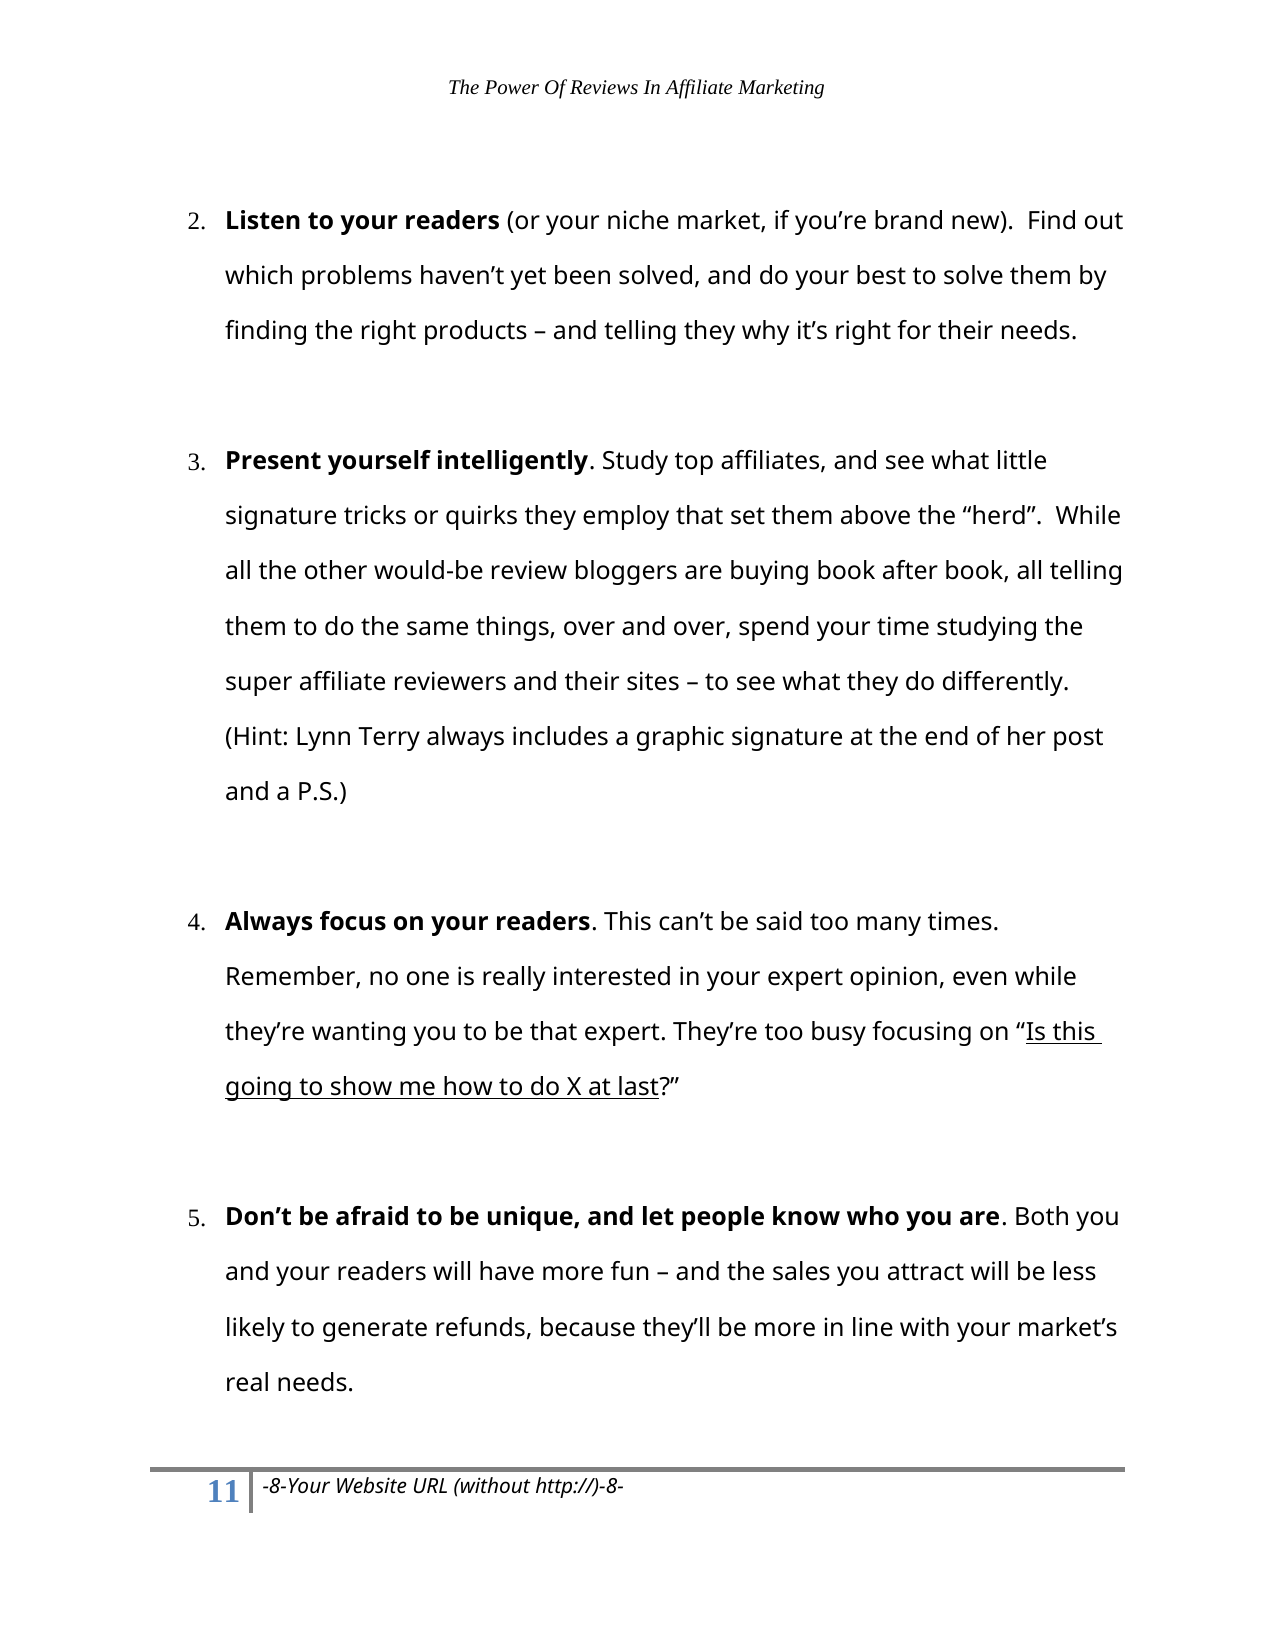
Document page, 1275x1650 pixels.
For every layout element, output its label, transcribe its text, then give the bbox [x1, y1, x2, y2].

list Listen to your readers (or your niche market, if you’re brand new). Find out which problems haven’t yet been solved, and do your best to solve them by finding the right products – and telling they why it’s right for their needs. [187, 202, 1125, 349]
list Always focus on your readers. This can’t be said too many times. Remember, no one is really interested in your expert opinion, even while they’re wanting you to be that expert. They’re too busy focusing on “Is this going to show me how to do X at last?” [187, 903, 1125, 1106]
list Don’t be afraid to be unique, and let people know who you are. Both you and your readers will have more fun – and the sales you attract will be less likely to generate refunds, because they’ll be more in line with your market’s real needs. [187, 1199, 1125, 1401]
list Present yourself intelligently. Study top affiliates, and see what little signature tricks or quirks they employ that set them above the “herd”. While all the other would-be review bloggers are buying book after book, all telling them to do the same things, over and over, spend your time studying the super affiliate reviewers and their sites – to see what they do differently. (Hint: Lynn Terry always includes a graphic signature at the end of her post and a P.S.) [187, 443, 1125, 810]
